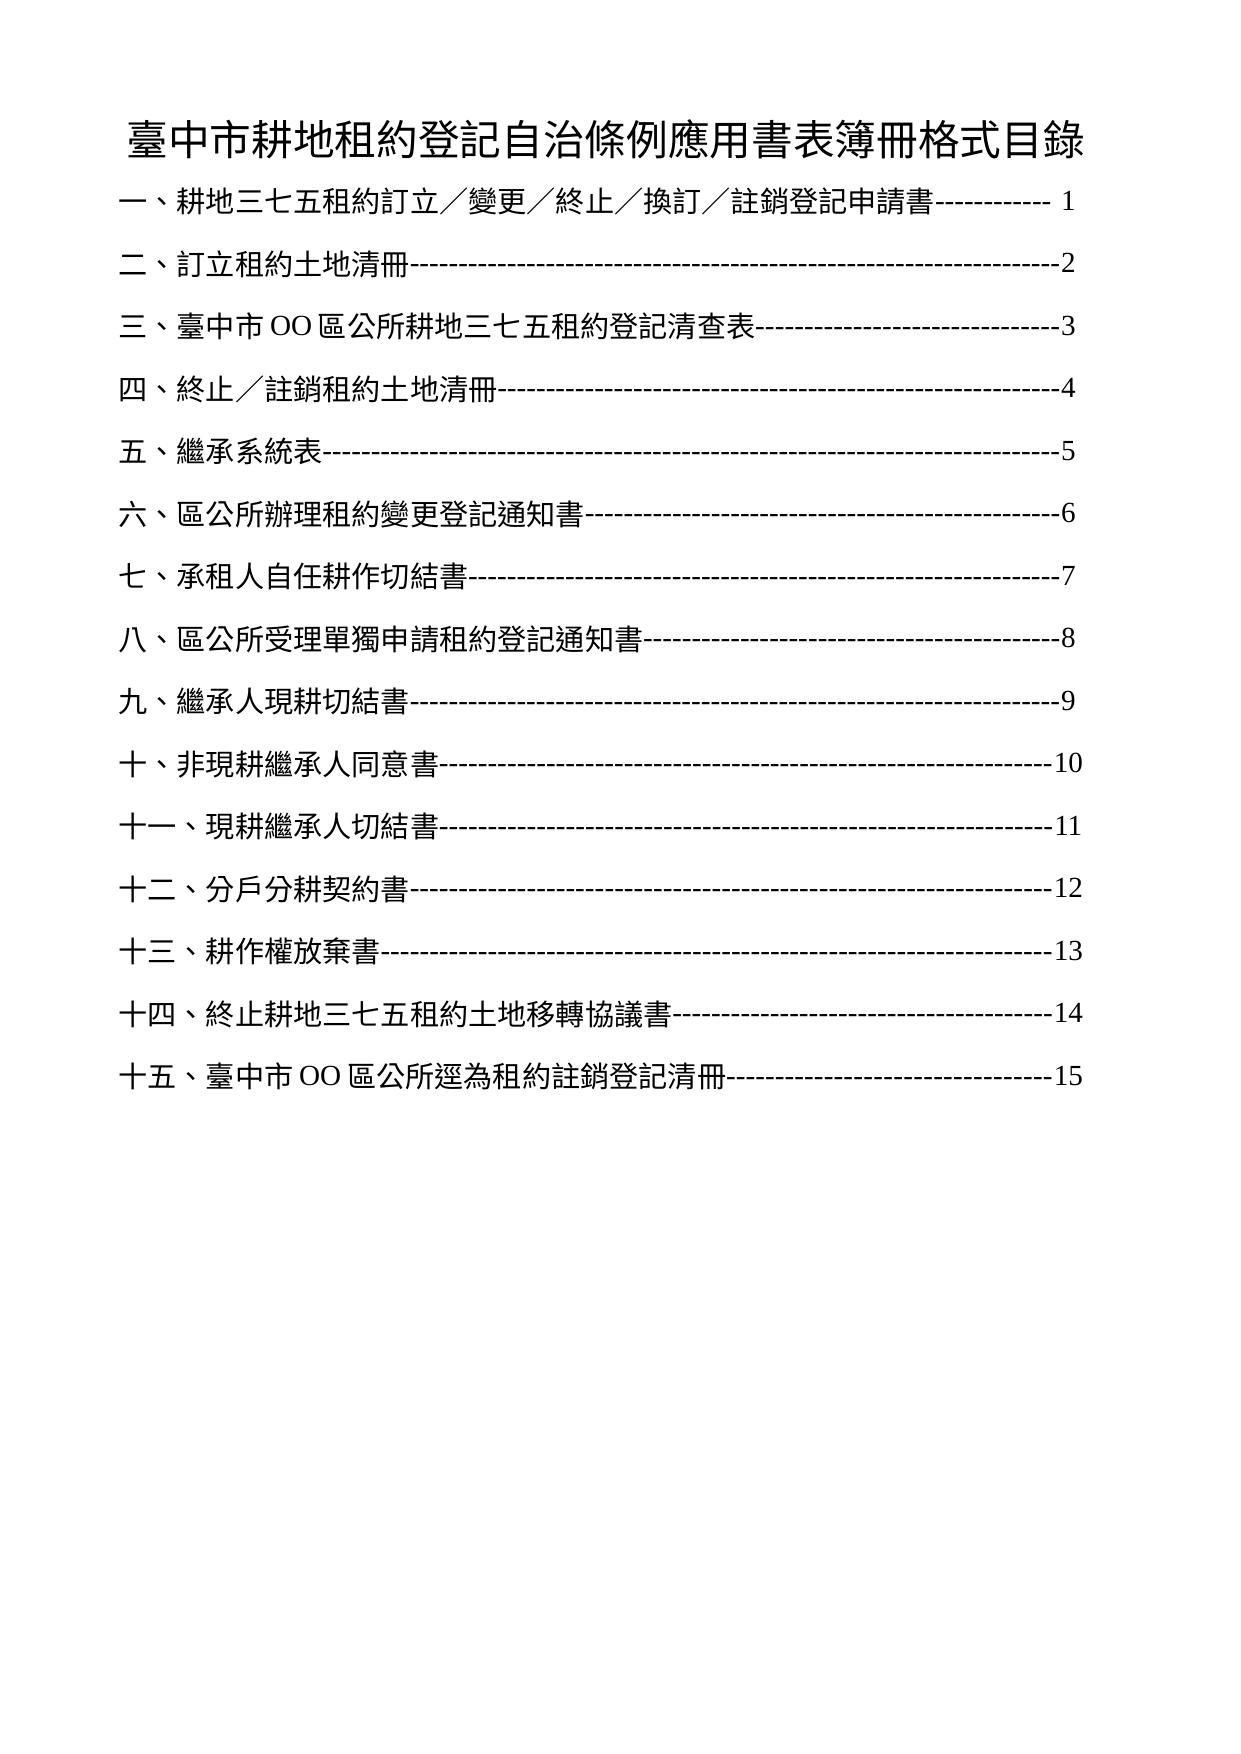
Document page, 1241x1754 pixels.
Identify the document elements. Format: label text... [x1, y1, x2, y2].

text 六、區公所辦理租約變更登記通知書 6 [118, 471, 1092, 533]
text 四、終止／註銷租約土地清冊 4 [118, 346, 1092, 408]
text 臺中市耕地租約登記自治條例應用書表簿冊格式目錄 [118, 96, 1092, 158]
text 八、區公所受理單獨申請租約登記通知書 8 [118, 596, 1092, 658]
text 九、繼承人現耕切結書 9 [118, 658, 1092, 721]
text 十二、分戶分耕契約書 12 [118, 846, 1092, 908]
text 二、訂立租約土地清冊 2 [118, 221, 1092, 283]
text 十、非現耕繼承人同意書 10 [118, 721, 1092, 783]
text 三、臺中市OO區公所耕地三七五租約登記清查表 3 [118, 283, 1092, 346]
text 十三、耕作權放棄書 13 [118, 908, 1092, 971]
text 五、繼承系統表 5 [118, 408, 1092, 471]
text 十四、終止耕地三七五租約土地移轉協議書 14 [118, 971, 1092, 1033]
text 一、耕地三七五租約訂立／變更／終止／換訂／註銷登記申請書------------ 1 [118, 158, 1092, 221]
text 七、承租人自任耕作切結書 7 [118, 533, 1092, 596]
text 十五、臺中市OO區公所逕為租約註銷登記清冊 15 [118, 1033, 1092, 1096]
text 十一、現耕繼承人切結書 11 [118, 783, 1092, 846]
